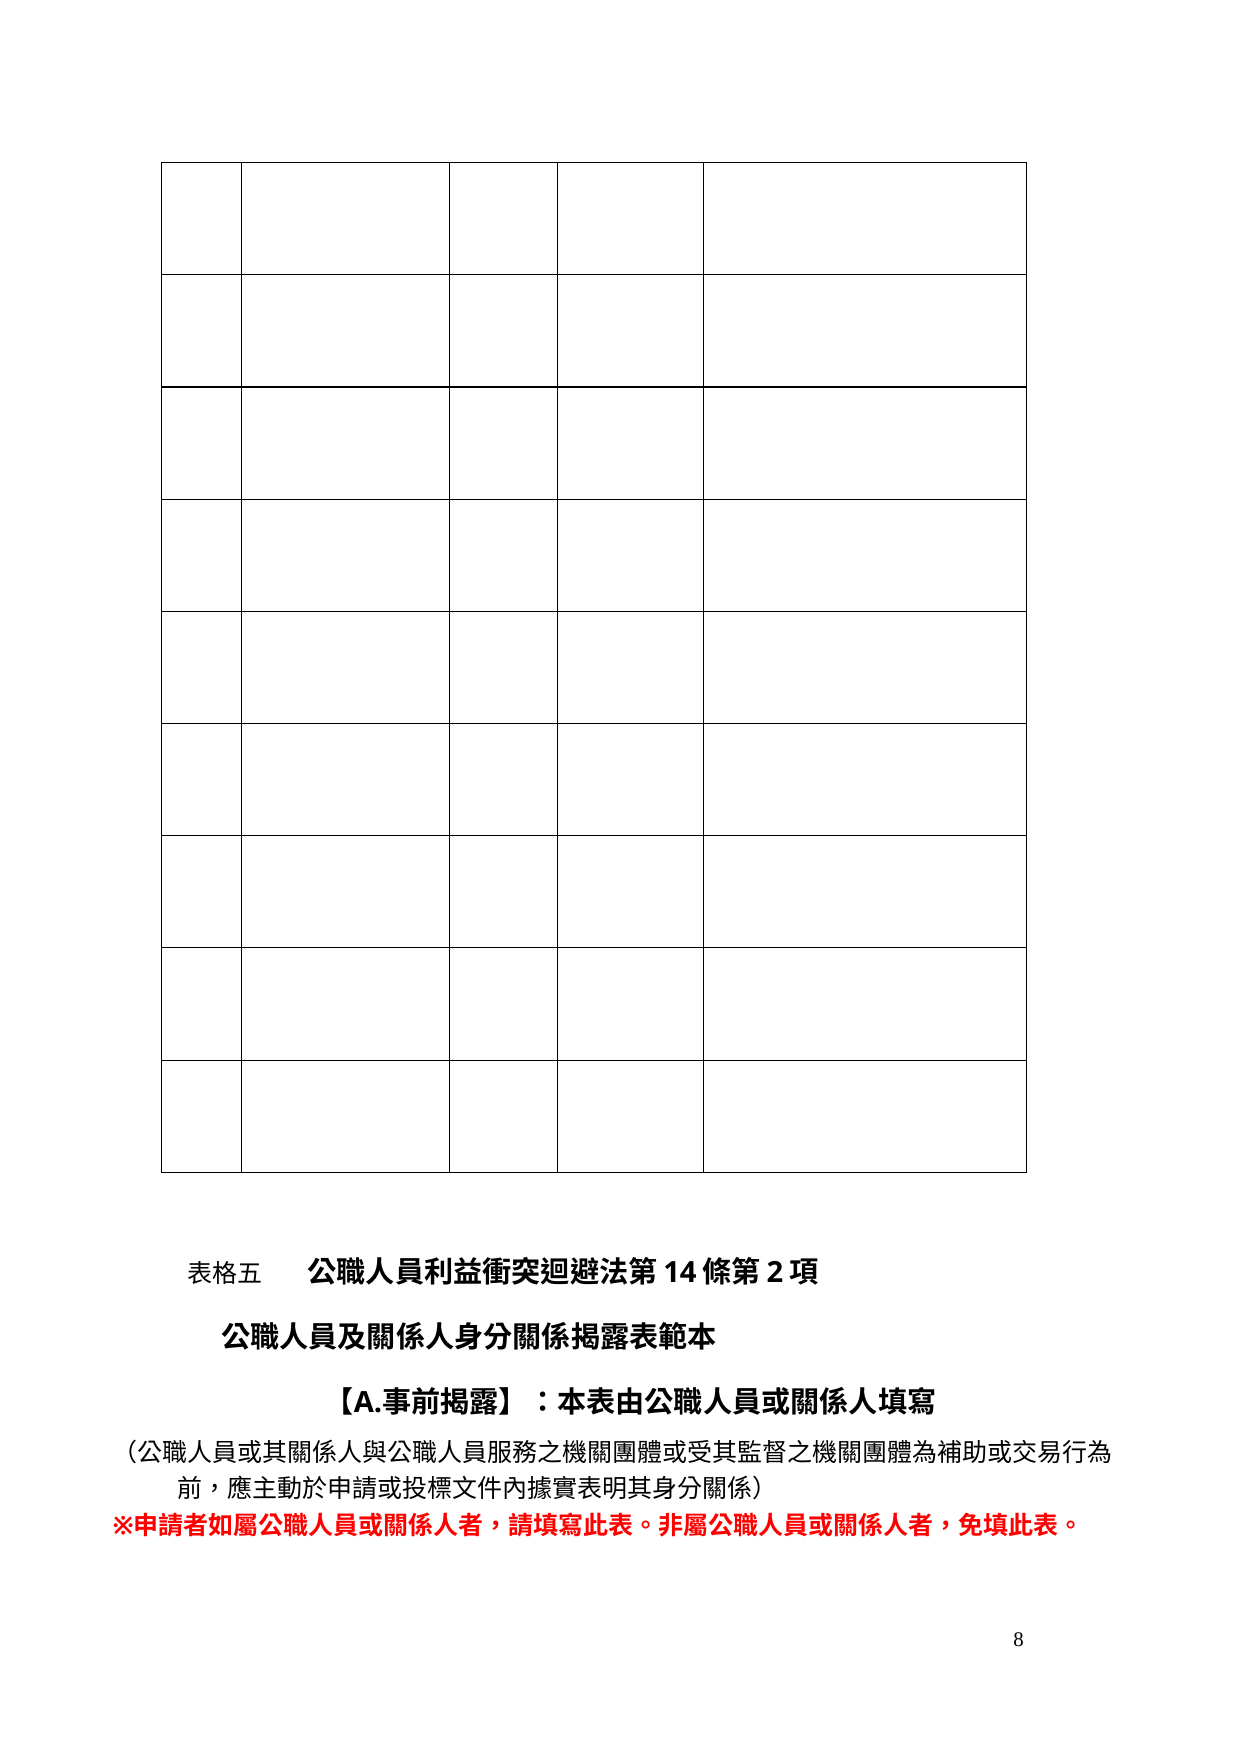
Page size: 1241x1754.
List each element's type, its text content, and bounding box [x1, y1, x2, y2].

table_cell [450, 500, 557, 611]
table_cell [450, 163, 557, 274]
table_cell [704, 612, 1026, 723]
table_cell [162, 275, 241, 386]
table_cell [450, 948, 557, 1059]
table_cell [242, 948, 449, 1059]
table_cell [558, 388, 703, 498]
table_cell [704, 948, 1026, 1059]
table_cell [558, 275, 703, 386]
table_cell [242, 724, 449, 835]
table_cell [242, 836, 449, 947]
table_cell [450, 724, 557, 835]
table_cell [450, 612, 557, 723]
list ※申請者如屬公職人員或關係人者，請填寫此表。非屬公職人員或關係人者，免填此表。 [112, 1505, 1127, 1541]
table_cell [450, 836, 557, 947]
table_cell [450, 1061, 557, 1172]
table_cell [558, 612, 703, 723]
table_cell [704, 275, 1026, 386]
table_cell [162, 500, 241, 611]
table_cell [162, 724, 241, 835]
table_cell [242, 388, 449, 498]
table_cell [558, 163, 703, 274]
table_cell [450, 275, 557, 386]
table_cell [704, 1061, 1026, 1172]
list （公職人員或其關係人與公職人員服務之機關團體或受其監督之機關團體為補助或交易行為前，應主動於申請或投標文件內據實表明其身分關係） [112, 1433, 1127, 1505]
text 公職人員及關係人身分關係揭露表範本 [84, 1303, 1191, 1368]
table_cell [162, 836, 241, 947]
table_cell [558, 836, 703, 947]
table_cell [558, 500, 703, 611]
text 表格五 公職人員利益衝突迴避法第14條第2項 [187, 1238, 1191, 1303]
table_cell [558, 1061, 703, 1172]
table_cell [162, 388, 241, 498]
table_cell [704, 724, 1026, 835]
table_cell [162, 948, 241, 1059]
table_cell [558, 724, 703, 835]
table_cell [704, 500, 1026, 611]
table_cell [242, 1061, 449, 1172]
table_cell [704, 388, 1026, 498]
table_cell [242, 500, 449, 611]
table_cell [162, 612, 241, 723]
table_cell [242, 275, 449, 386]
table_cell [558, 948, 703, 1059]
table_cell [450, 388, 557, 498]
table_cell [704, 836, 1026, 947]
table_cell [162, 163, 241, 274]
table_cell [162, 1061, 241, 1172]
table_cell [704, 163, 1026, 274]
table_cell [242, 612, 449, 723]
table_cell [242, 163, 449, 274]
text 【A.事前揭露】：本表由公職人員或關係人填寫 [84, 1368, 1176, 1433]
